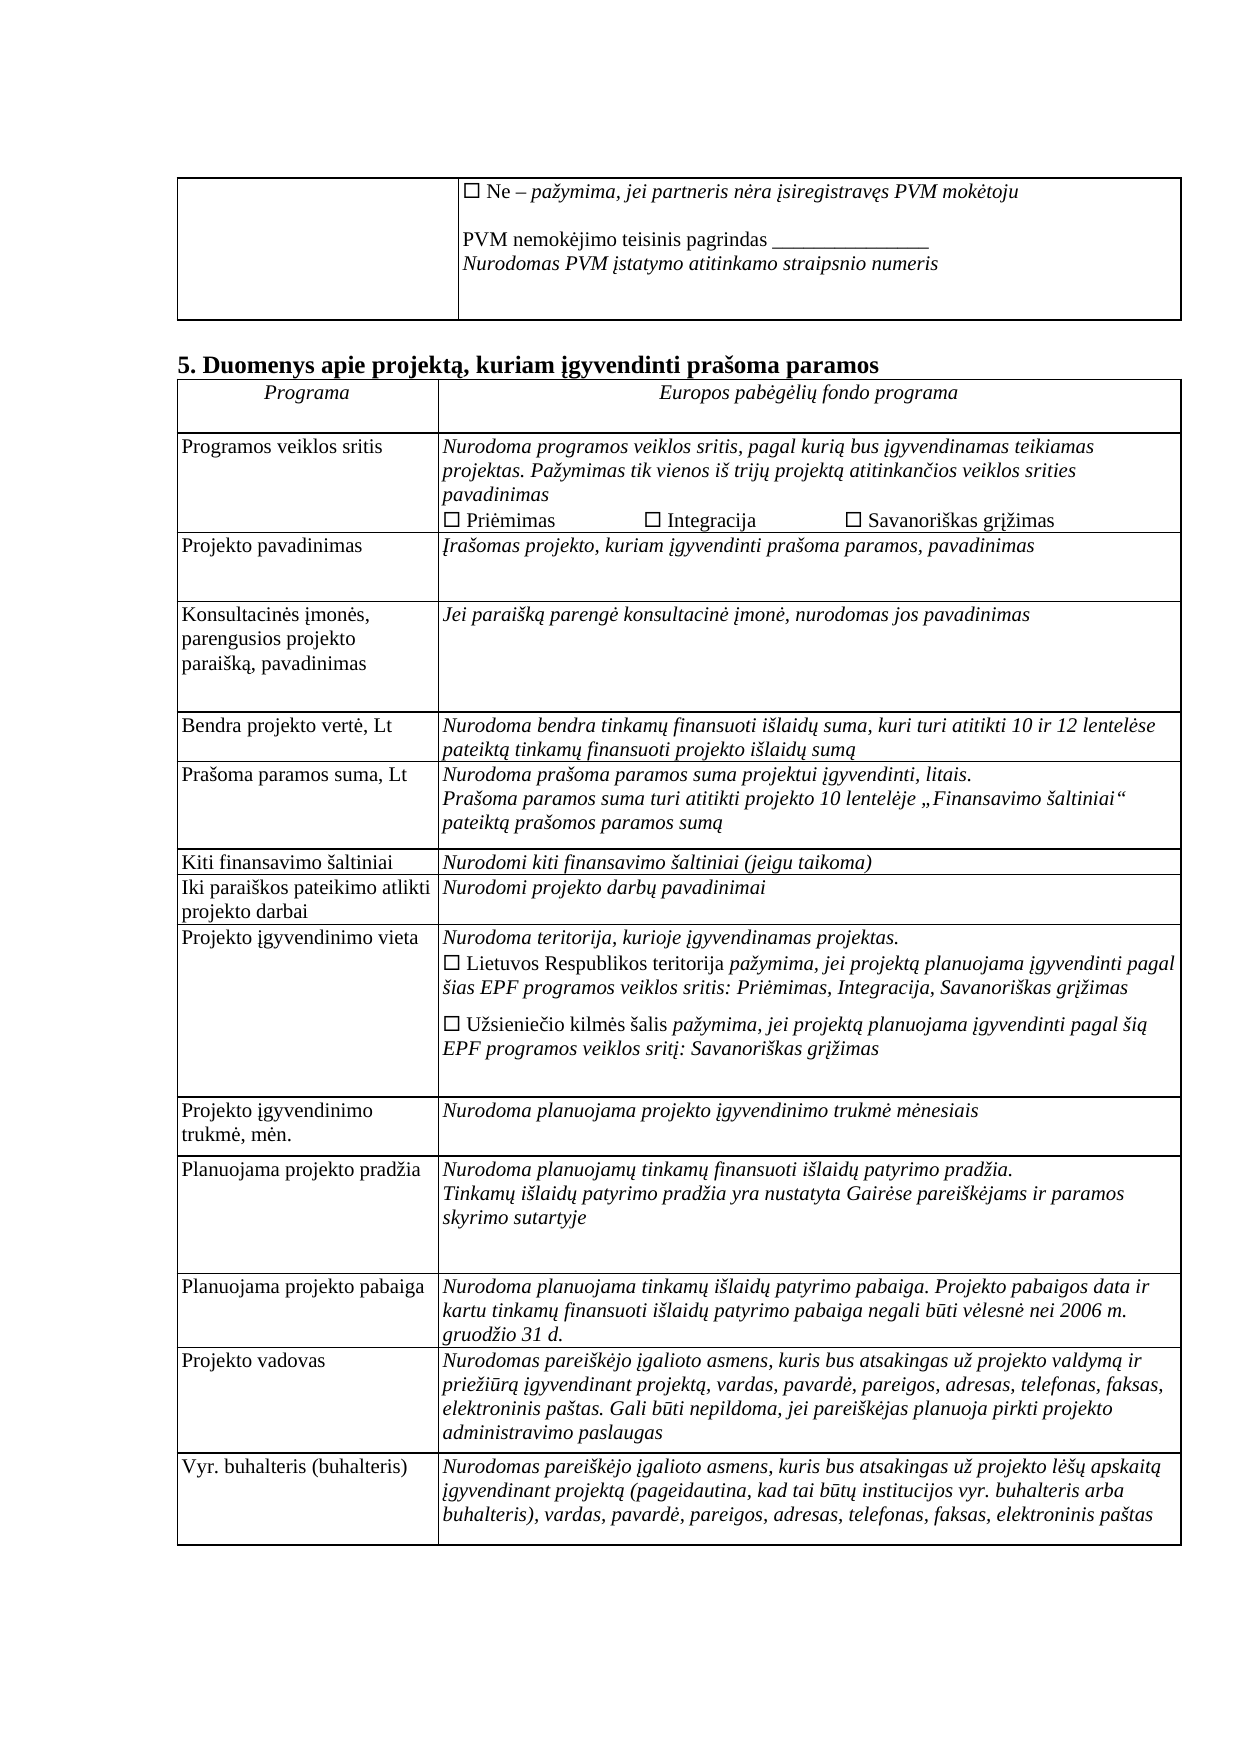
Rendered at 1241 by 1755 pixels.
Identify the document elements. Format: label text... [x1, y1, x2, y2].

table_cell Konsultacinės įmonės, parengusios projekto paraišką, pavadinimas [178, 602, 438, 711]
table_cell  Priėmimas [439, 506, 639, 532]
table_cell Prašoma paramos suma, Lt [178, 762, 438, 848]
table_cell Jei paraišką parengė konsultacinė įmonė, nurodomas jos pavadinimas [439, 602, 1180, 711]
table_cell Projekto įgyvendinimo vieta [178, 925, 438, 1096]
table_cell Projekto įgyvendinimo trukmė, mėn. [178, 1098, 438, 1155]
table_cell Nurodomi projekto darbų pavadinimai [439, 875, 1180, 923]
table_cell Vyr. buhalteris (buhalteris) [178, 1454, 438, 1544]
table_cell  Savanoriškas grįžimas [840, 506, 1180, 532]
table_cell Nurodomas pareiškėjo įgalioto asmens, kuris bus atsakingas už projekto valdymą ir priežiūrą įgyvendinant projektą, vardas, pavardė, pareigos, adresas, telefonas, faksas, elektroninis paštas. Gali būti nepildoma, jei pareiškėjas planuoja pirkti projekto administravimo paslaugas [439, 1348, 1180, 1452]
table_cell Nurodomas pareiškėjo įgalioto asmens, kuris bus atsakingas už projekto lėšų apskaitą įgyvendinant projektą (pageidautina, kad tai būtų institucijos vyr. buhalteris arba buhalteris), vardas, pavardė, pareigos, adresas, telefonas, faksas, elektroninis paštas [439, 1454, 1180, 1544]
table_cell  Integracija [639, 506, 840, 532]
table_cell Nurodoma planuojama projekto įgyvendinimo trukmė mėnesiais [439, 1098, 1180, 1155]
text 5. Duomenys apie projektą, kuriam įgyvendinti prašoma paramos [177, 350, 1181, 378]
table_cell Planuojama projekto pradžia [178, 1157, 438, 1273]
table_cell Nurodoma prašoma paramos suma projektui įgyvendinti, litais. Prašoma paramos suma turi atitikti projekto 10 lentelėje „Finansavimo šaltiniai“ pateiktą prašomos paramos sumą [439, 762, 1180, 848]
table_cell [178, 179, 458, 319]
table_cell  Užsieniečio kilmės šalis pažymima, jei projektą planuojama įgyvendinti pagal šią EPF programos veiklos sritį: Savanoriškas grįžimas [439, 1010, 1180, 1096]
table_cell Įrašomas projekto, kuriam įgyvendinti prašoma paramos, pavadinimas [439, 533, 1180, 601]
table_header Europos pabėgėlių fondo programa [439, 380, 1180, 432]
table_cell  Ne – pažymima, jei partneris nėra įsiregistravęs PVM mokėtoju PVM nemokėjimo teisinis pagrindas _______________ Nurodomas PVM įstatymo atitinkamo straipsnio numeris [459, 179, 1180, 319]
table_cell Nurodoma planuojamų tinkamų finansuoti išlaidų patyrimo pradžia. Tinkamų išlaidų patyrimo pradžia yra nustatyta Gairėse pareiškėjams ir paramos skyrimo sutartyje [439, 1157, 1180, 1273]
table_cell  Lietuvos Respublikos teritorija pažymima, jei projektą planuojama įgyvendinti pagal šias EPF programos veiklos sritis: Priėmimas, Integracija, Savanoriškas grįžimas [439, 949, 1180, 1010]
table_cell Planuojama projekto pabaiga [178, 1274, 438, 1346]
table_cell Programos veiklos sritis [178, 434, 438, 532]
table_cell Projekto vadovas [178, 1348, 438, 1452]
table_cell Bendra projekto vertė, Lt [178, 713, 438, 761]
table_cell Projekto pavadinimas [178, 533, 438, 601]
table_header Programa [178, 380, 438, 432]
